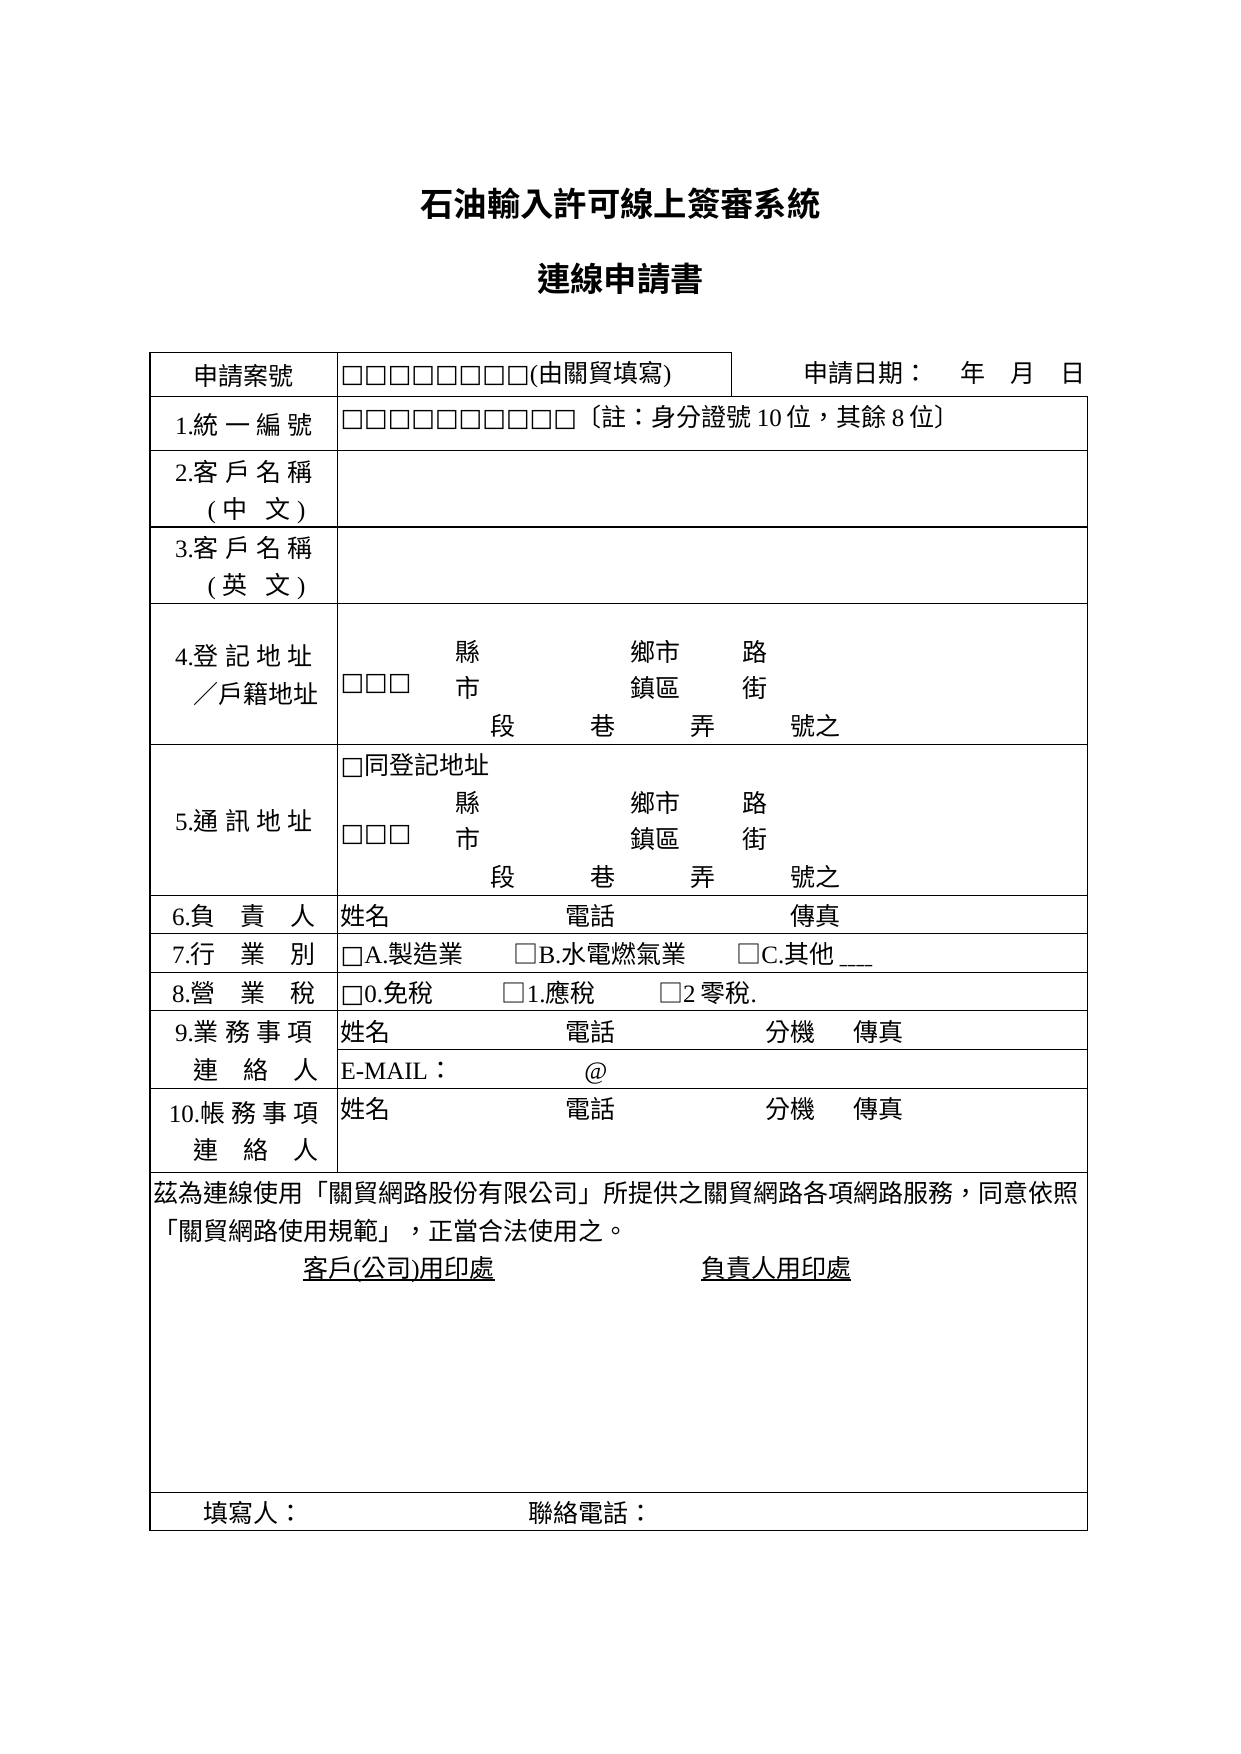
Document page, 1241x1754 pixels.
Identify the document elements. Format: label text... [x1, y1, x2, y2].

text 石油輸入許可線上簽審系統 [187, 164, 1053, 239]
table_cell 姓名 電話 分機 傳真 [338, 1089, 1087, 1172]
table_cell □□□□□□□□□□〔註：身分證號10位，其餘8位〕 [338, 397, 1087, 450]
table_cell 8.營 業 稅 [151, 973, 337, 1010]
table_cell 5.通 訊 地 址 [151, 745, 337, 895]
table_header 申請案號 [151, 353, 337, 396]
table_cell 10.帳 務 事 項 連 絡 人 [151, 1089, 337, 1172]
table_cell □同登記地址 □□□ 縣市 鄉市鎮區 路街 段 巷 弄 號之 [338, 745, 1087, 895]
table_header □□□□□□□□(由關貿填寫) [338, 353, 731, 396]
table_cell 2.客 戶 名 稱 ( 中 文 ) [151, 451, 337, 526]
table_header 申請日期： 年 月 日 [732, 352, 1087, 396]
table_cell □A.製造業 □B.水電燃氣業 □C.其他ˍˍˍˍ [338, 934, 1087, 972]
table_cell 姓名 電話 分機 傳真 [338, 1011, 1087, 1049]
table_cell 7.行 業 別 [151, 934, 337, 972]
table_cell 茲為連線使用「關貿網路股份有限公司」所提供之關貿網路各項網路服務，同意依照「關貿網路使用規範」，正當合法使用之。 客戶(公司)用印處 負責人用印處 [151, 1173, 1087, 1492]
table_cell 姓名 電話 傳真 [338, 896, 1087, 933]
table_cell 1.統 一 編 號 [151, 397, 337, 450]
table_cell [338, 451, 1087, 526]
table_cell [338, 528, 1087, 602]
table_cell 6.負 責 人 [151, 896, 337, 933]
table_cell □0.免稅 □1.應稅 □2零稅. [338, 973, 1087, 1010]
table_cell 4.登 記 地 址 ／戶籍地址 [151, 604, 337, 744]
table_cell 填寫人： 聯絡電話： [151, 1493, 1087, 1530]
table_cell □□□ 縣市 鄉市鎮區 路街 段 巷 弄 號之 [338, 604, 1087, 744]
table_cell E-MAIL： @ [338, 1050, 1087, 1087]
table_cell 9.業 務 事 項 連 絡 人 [151, 1011, 337, 1087]
text 連線申請書 [187, 239, 1053, 314]
table_cell 3.客 戶 名 稱 ( 英 文 ) [151, 528, 337, 602]
